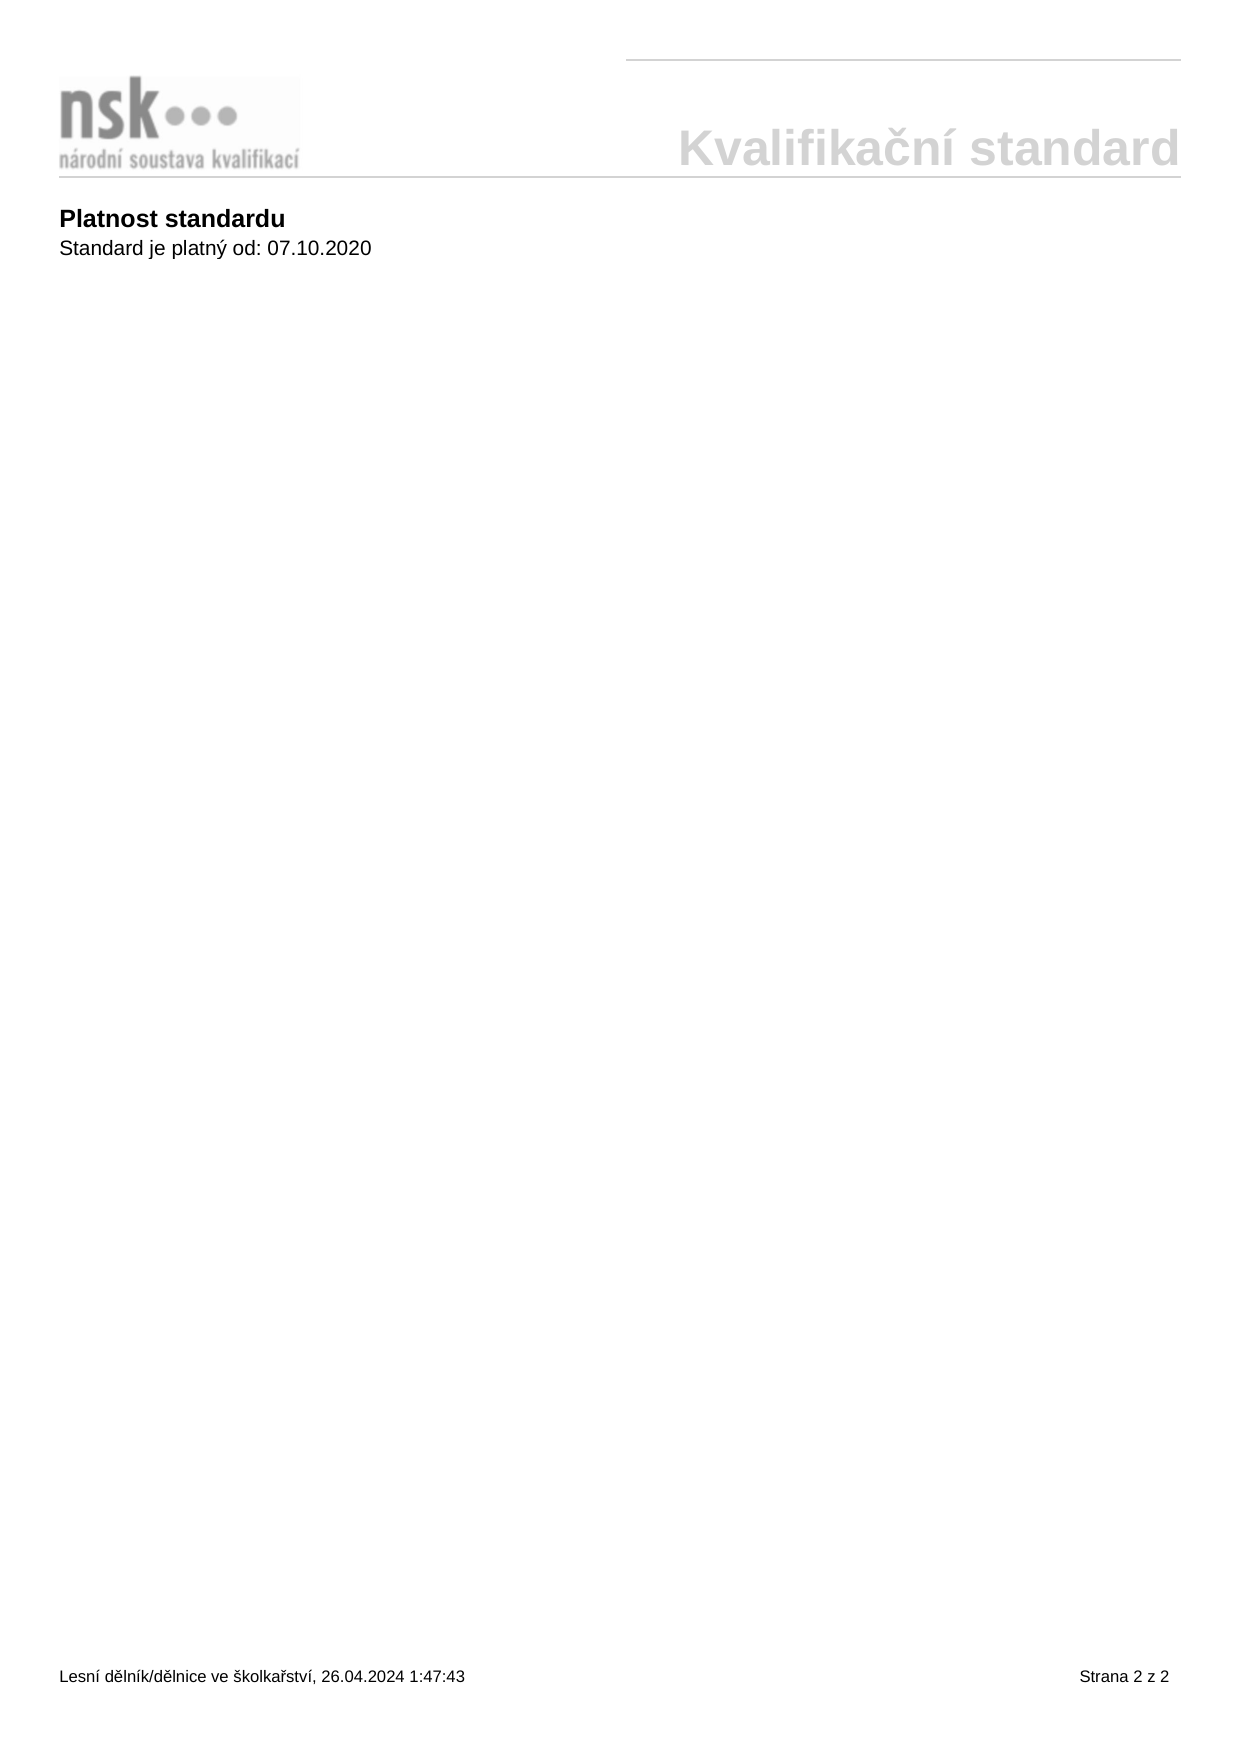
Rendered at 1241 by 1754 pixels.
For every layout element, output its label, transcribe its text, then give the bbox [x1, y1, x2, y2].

table_cell [626, 259, 862, 559]
table_cell [59, 859, 483, 1159]
table_cell [620, 559, 626, 859]
table_cell [1093, 1409, 1169, 1658]
picture [58, 59, 621, 171]
table_cell [626, 1409, 862, 1658]
table_cell Lesní dělník/dělnice ve školkařství, 26.04.2024 1:47:43 [59, 1658, 862, 1694]
table_cell [59, 194, 483, 200]
table_cell [621, 59, 626, 170]
table_cell [59, 1409, 483, 1658]
table_cell [620, 1159, 626, 1409]
table_cell [484, 259, 620, 559]
table_cell [1169, 1409, 1181, 1658]
table_cell [59, 559, 483, 859]
table_cell [1169, 1658, 1181, 1694]
table_cell [484, 171, 620, 176]
table_cell Strana 2 z 2 [862, 1658, 1169, 1694]
table_cell [862, 194, 1093, 200]
table_cell [1169, 259, 1181, 559]
table_cell [862, 259, 1093, 559]
table_cell [484, 1409, 620, 1658]
table_cell [59, 171, 483, 176]
table_cell Standard je platný od: 07.10.2020 [59, 236, 1181, 259]
table_cell [862, 1409, 1093, 1658]
table_cell [59, 178, 1181, 194]
table_cell Platnost standardu [59, 200, 1181, 236]
table_cell Kvalifikační standard [626, 61, 1181, 176]
table_cell [1169, 1159, 1181, 1409]
table_cell [626, 1159, 862, 1409]
table_cell [862, 859, 1093, 1159]
table_cell [626, 559, 862, 859]
table_cell [484, 859, 620, 1159]
table_cell [862, 1159, 1093, 1409]
table_cell [620, 259, 626, 559]
table_cell [1093, 259, 1169, 559]
table_cell [1169, 859, 1181, 1159]
table_cell [1169, 194, 1181, 200]
table_cell [1093, 559, 1169, 859]
table_cell [620, 859, 626, 1159]
table_cell [1169, 559, 1181, 859]
table_cell [59, 1159, 483, 1409]
table_cell [862, 559, 1093, 859]
table_cell [626, 194, 862, 200]
table_cell [59, 259, 483, 559]
table_cell [626, 859, 862, 1159]
table_cell [1093, 1159, 1169, 1409]
table_cell [620, 1409, 626, 1658]
table_cell [484, 1159, 620, 1409]
table_cell [1093, 194, 1169, 200]
table_cell [484, 194, 620, 200]
table_cell [1093, 859, 1169, 1159]
table_cell [484, 559, 620, 859]
